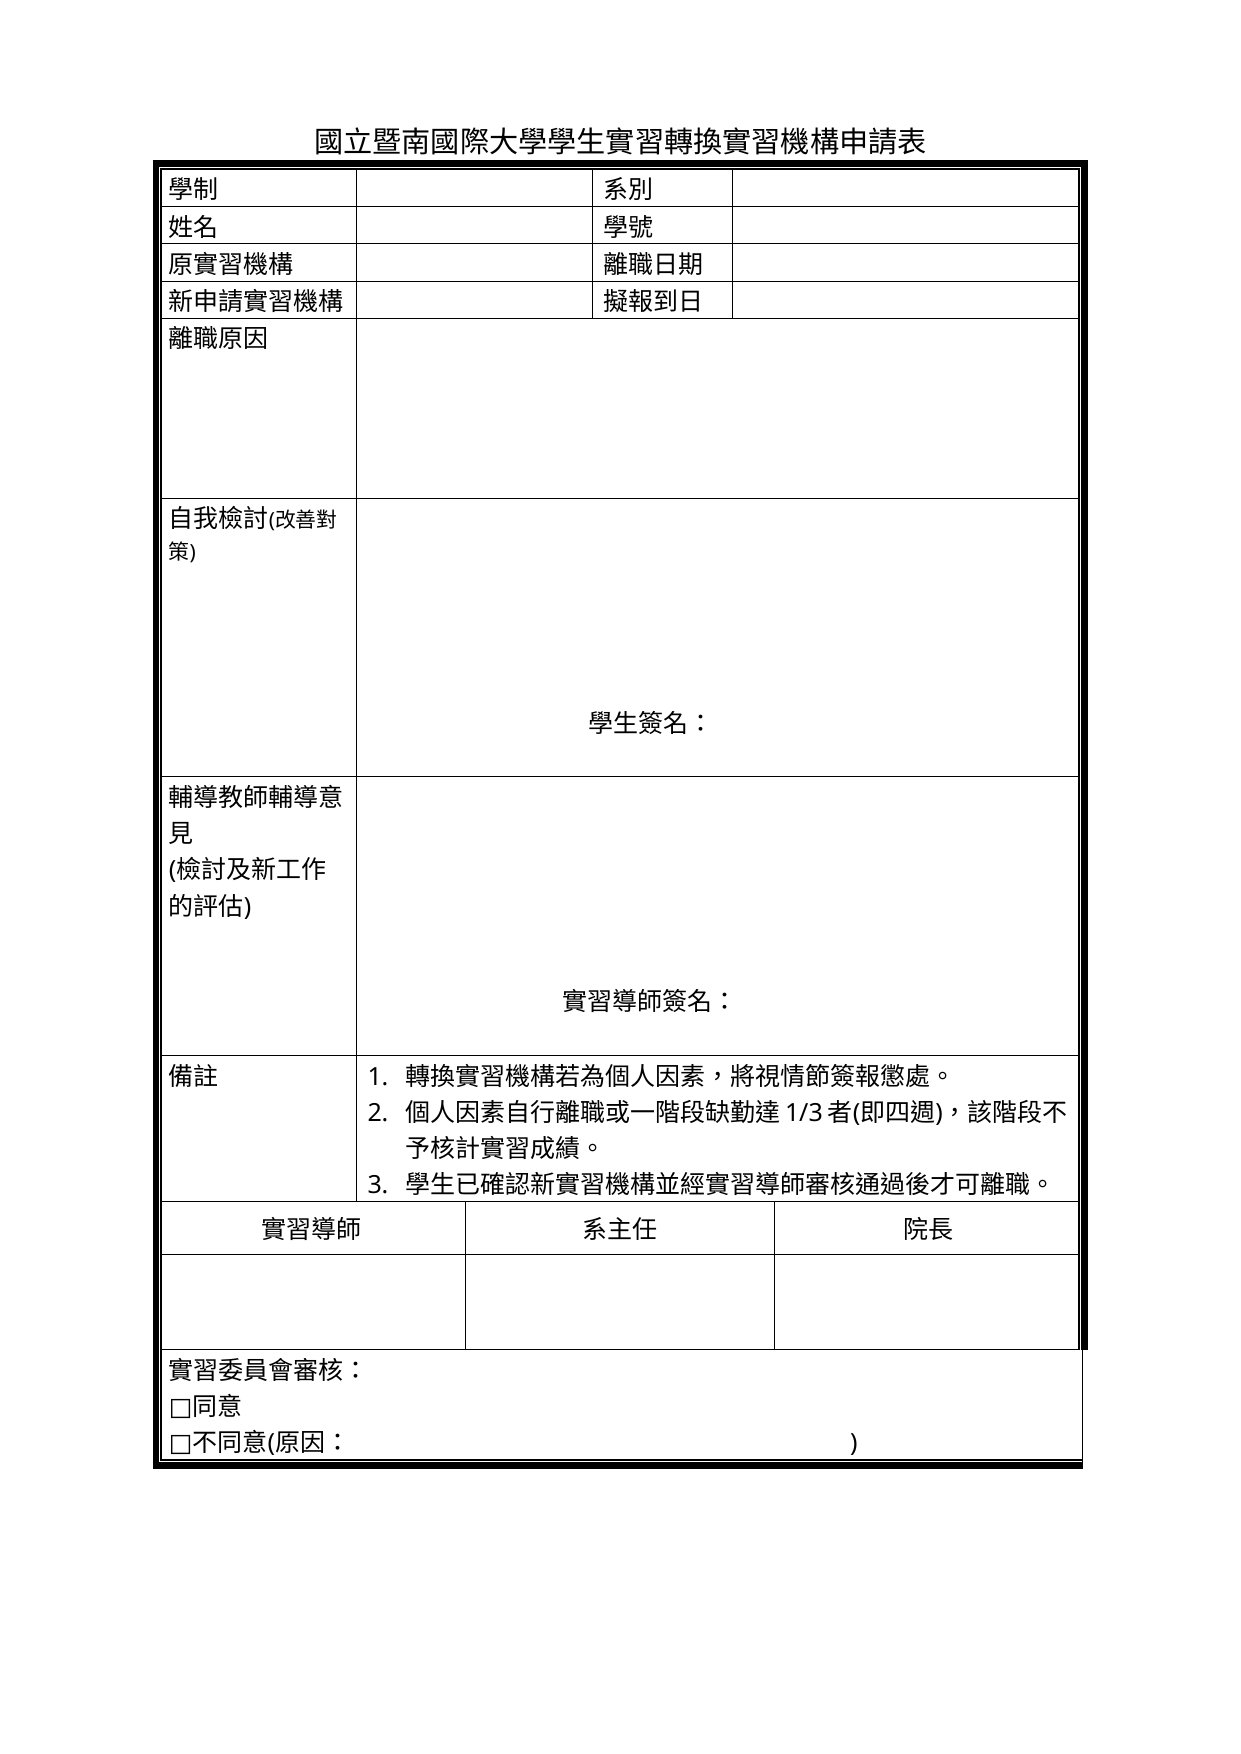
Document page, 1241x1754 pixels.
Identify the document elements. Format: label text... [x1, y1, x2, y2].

table_cell 實習導師 [162, 1202, 465, 1254]
table_cell [733, 244, 1078, 281]
table_cell 姓名 [162, 207, 356, 243]
table_cell [357, 244, 592, 281]
table_cell [733, 207, 1078, 243]
table_cell 離職日期 [593, 244, 732, 281]
table_cell 實習導師簽名： [357, 777, 1078, 1055]
table_cell 轉換實習機構若為個人因素，將視情節簽報懲處。 個人因素自行離職或一階段缺勤達1/3者(即四週)，該階段不予核計實習成績。 學生已確認新實習機構並經實習導師審核通過後才可離職。 [357, 1056, 1078, 1201]
table_header [733, 170, 1078, 206]
text 國立暨南國際大學學生實習轉換實習機構申請表 [118, 118, 1122, 160]
table_cell 新申請實習機構 [162, 282, 356, 318]
table_cell [357, 282, 592, 318]
table_cell [775, 1255, 1078, 1349]
table_cell 院長 [775, 1202, 1078, 1254]
table_cell 原實習機構 [162, 244, 356, 281]
table_header 系別 [593, 170, 732, 206]
table_cell 離職原因 [162, 319, 356, 498]
table_cell [733, 282, 1078, 318]
table_cell 學生簽名： [357, 499, 1078, 776]
table_cell [466, 1255, 774, 1349]
table_cell 備註 [162, 1056, 356, 1201]
table_cell 實習委員會審核： □同意 □不同意(原因： ) [162, 1349, 1082, 1459]
table_header [357, 170, 592, 206]
table_cell 輔導教師輔導意見 (檢討及新工作的評估) [162, 777, 356, 1055]
table_cell [357, 319, 1078, 498]
table_cell [357, 207, 592, 243]
table_cell 擬報到日 [593, 282, 732, 318]
table_cell 系主任 [466, 1202, 774, 1254]
table_cell [162, 1255, 465, 1349]
table_cell 學號 [593, 207, 732, 243]
table_cell 自我檢討(改善對策) [162, 499, 356, 776]
table_header 學制 [162, 170, 356, 206]
